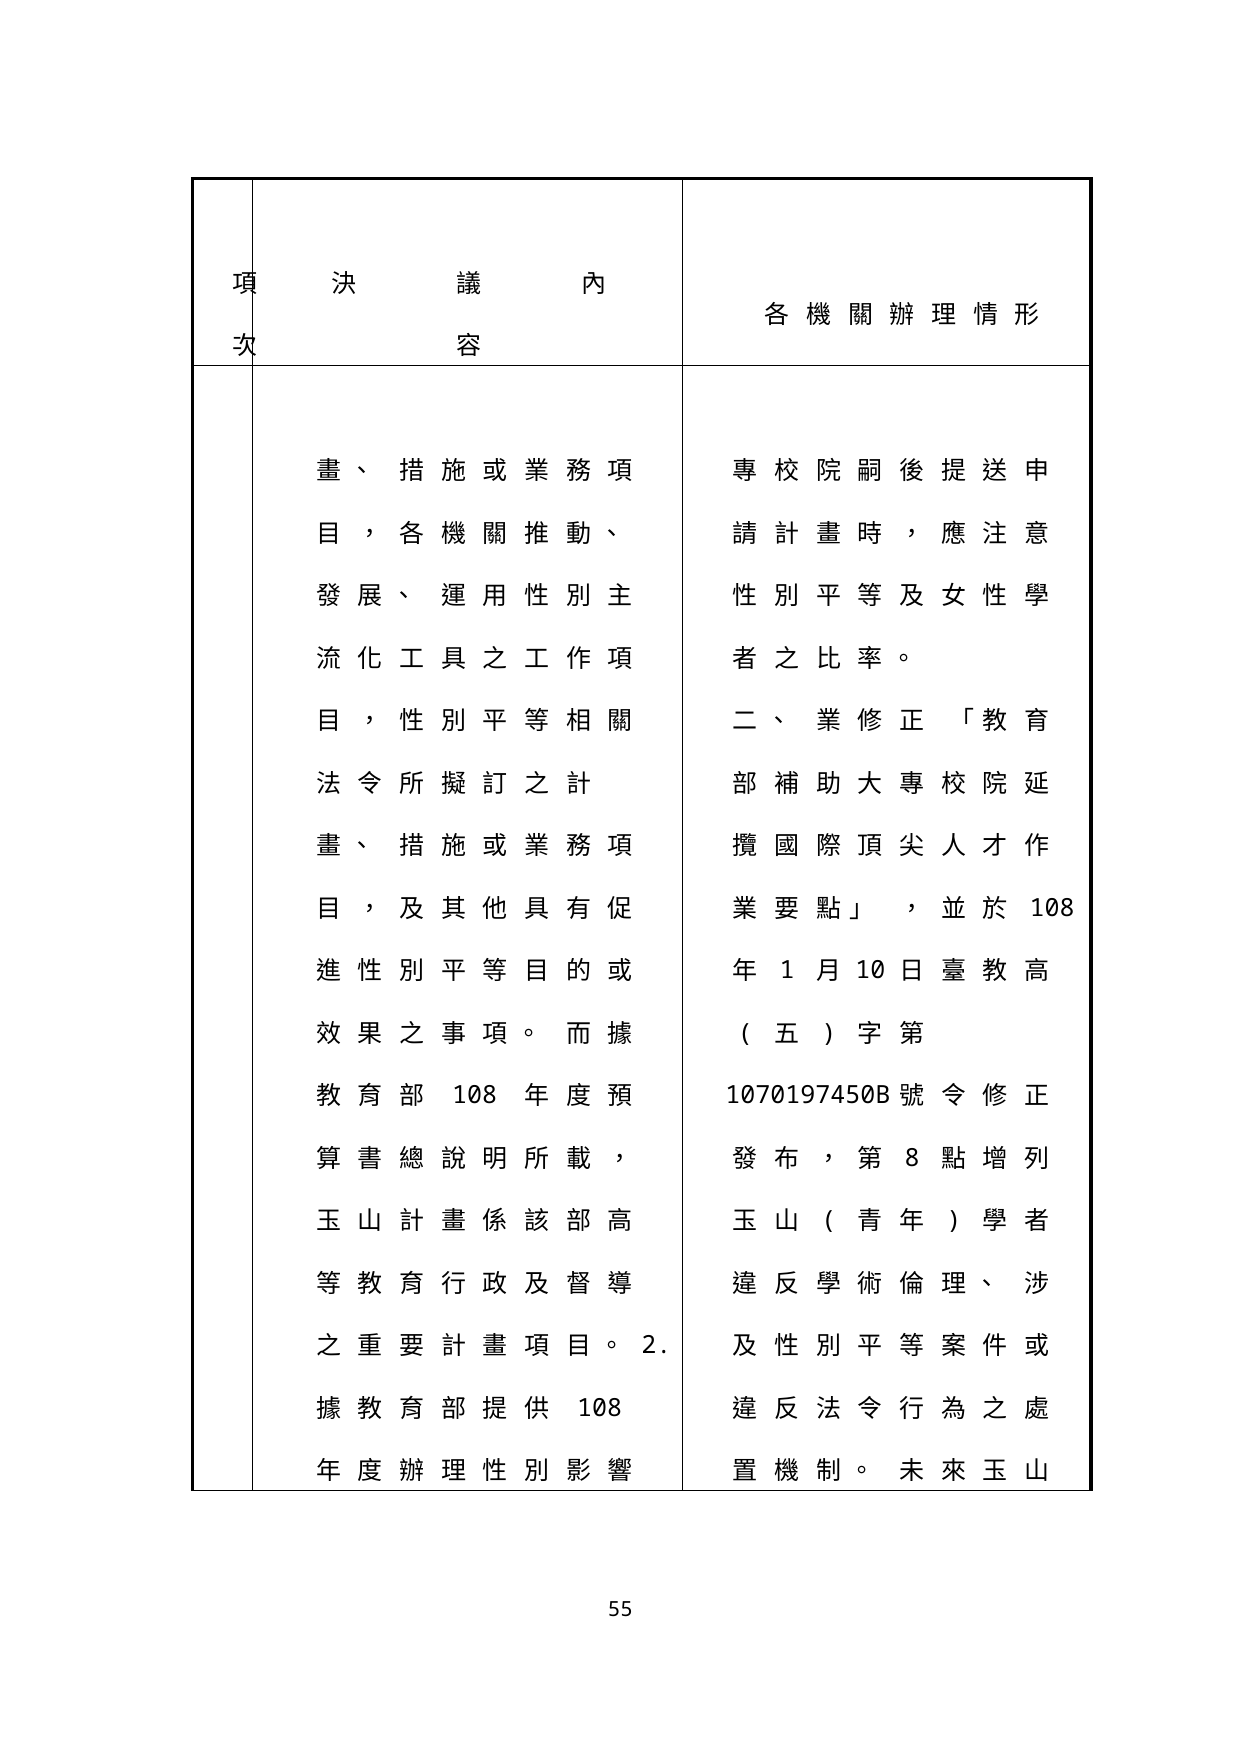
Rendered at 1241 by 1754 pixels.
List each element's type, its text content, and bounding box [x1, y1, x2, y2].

table_cell 畫、措施或業務項目，各機關推動、發展、運用性別主流化工具之工作項目，性別平等相關法令所擬訂之計畫、措施或業務項目，及其他具有促進性別平等目的或效果之事項。而據教育部108年度預算書總說明所載，玉山計畫係該部高等教育行政及督導之重要計畫項目。2.據教育部提供108年度辦理性別影響 [253, 366, 682, 1490]
table_cell 16. [194, 366, 252, 1490]
table_header 各機關辦理情形 [683, 180, 1089, 365]
table_header 決 議 內 容 [253, 180, 682, 365]
table_header 項次 [194, 180, 252, 365]
table_cell 專校院嗣後提送申請計畫時，應注意性別平等及女性學者之比率。 二、業修正「教育部補助大專校院延攬國際頂尖人才作業要點」，並於108年1月10日臺教高(五)字第1070197450B號令修正發布，第8點增列玉山(青年)學者違反學術倫理、涉及性別平等案件或違反法令行為之處置機制。未來玉山 [683, 366, 1089, 1490]
